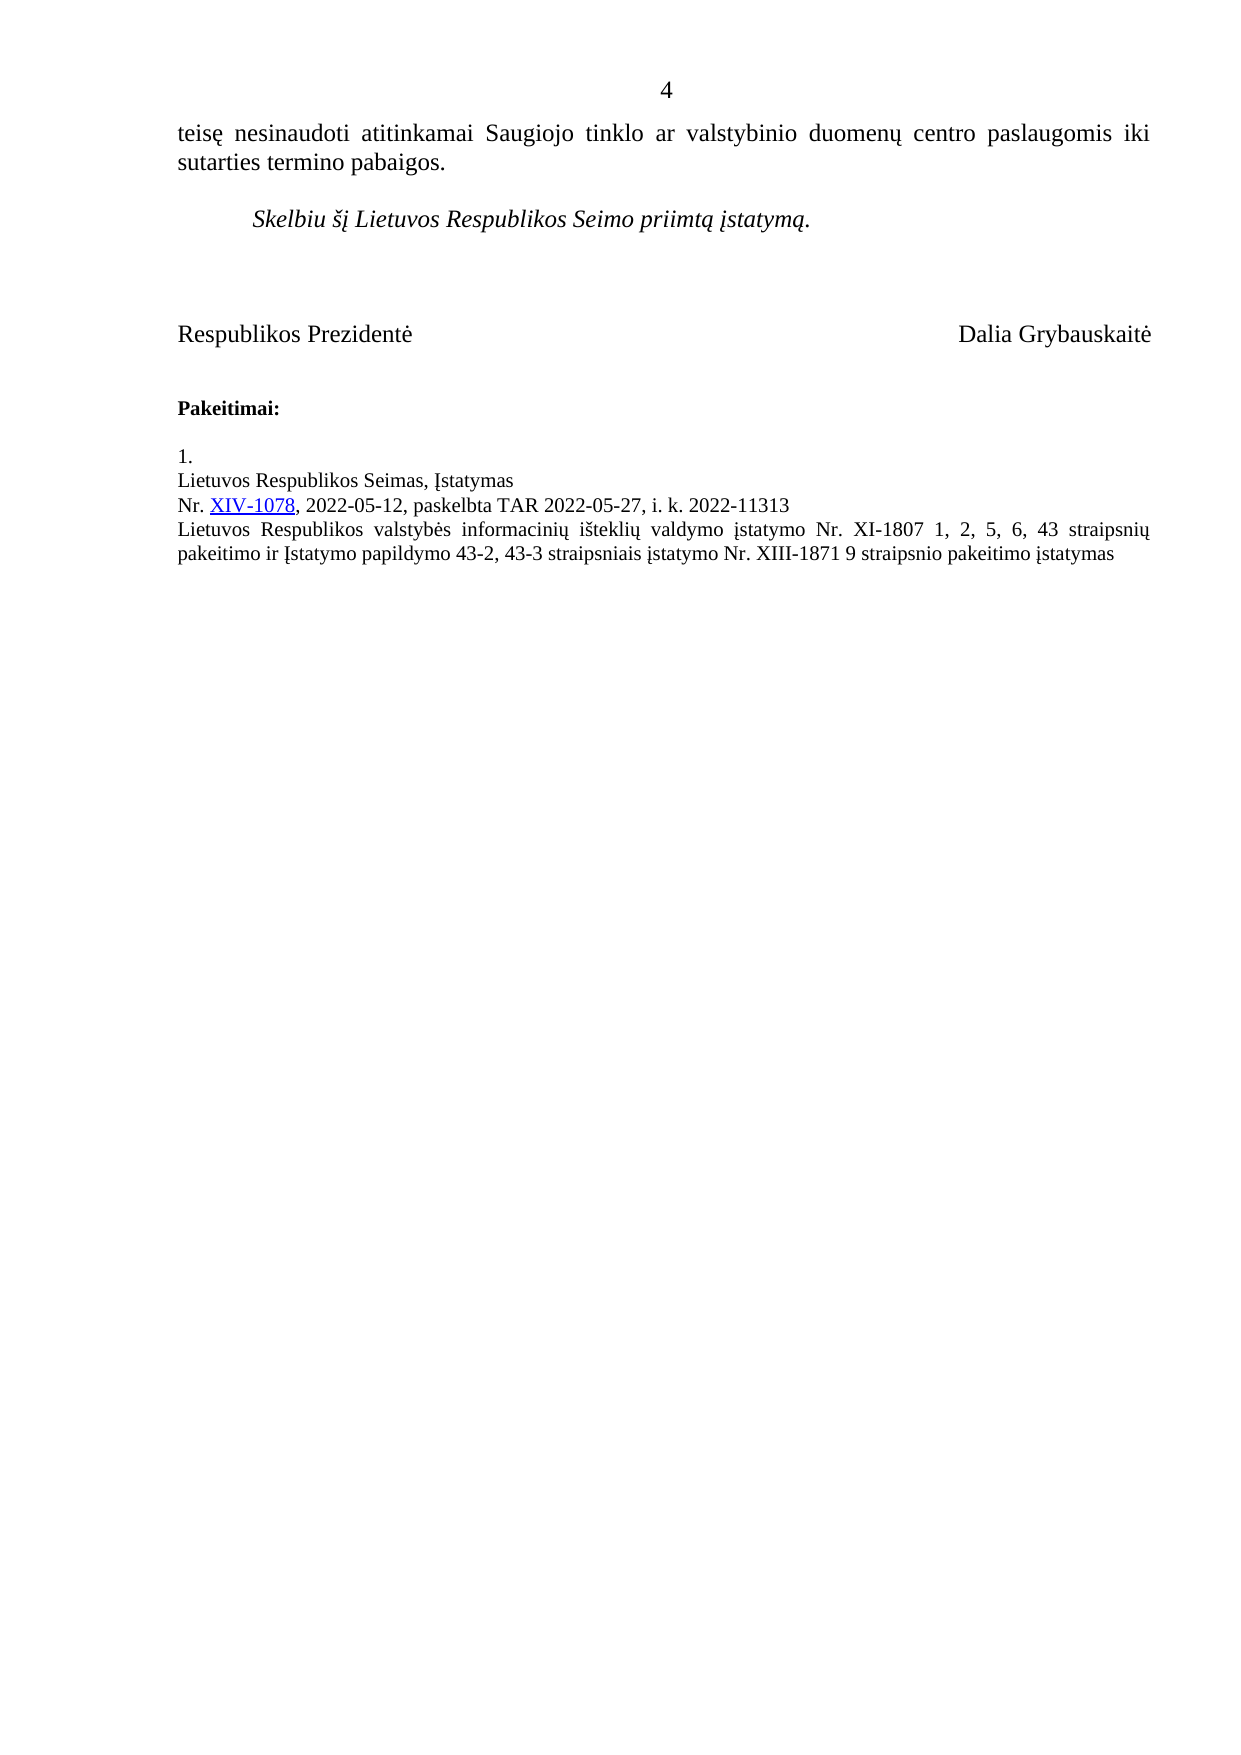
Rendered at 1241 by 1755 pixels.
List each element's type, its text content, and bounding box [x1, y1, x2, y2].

text Lietuvos Respublikos valstybės informacinių išteklių valdymo įstatymo Nr. XI-1807 1, 2, 5, 6, 43 straipsnių pakeitimo ir Įstatymo papildymo 43-2, 43-3 straipsniais įstatymo Nr. XIII-1871 9 straipsnio pakeitimo įstatymas [177, 517, 1152, 565]
text Pakeitimai: [177, 396, 1152, 420]
text Respublikos Prezidentė Dalia Grybauskaitė [177, 319, 1152, 348]
text Nr. XIV-1078, 2022-05-12, paskelbta TAR 2022-05-27, i. k. 2022-11313 [177, 492, 1152, 517]
text teisę nesinaudoti atitinkamai Saugiojo tinklo ar valstybinio duomenų centro paslaugomis iki sutarties termino pabaigos. [177, 118, 1152, 176]
text Lietuvos Respublikos Seimas, Įstatymas [177, 468, 1152, 492]
text Skelbiu šį Lietuvos Respublikos Seimo priimtą įstatymą. [177, 204, 1152, 233]
text 1. [177, 444, 1152, 468]
